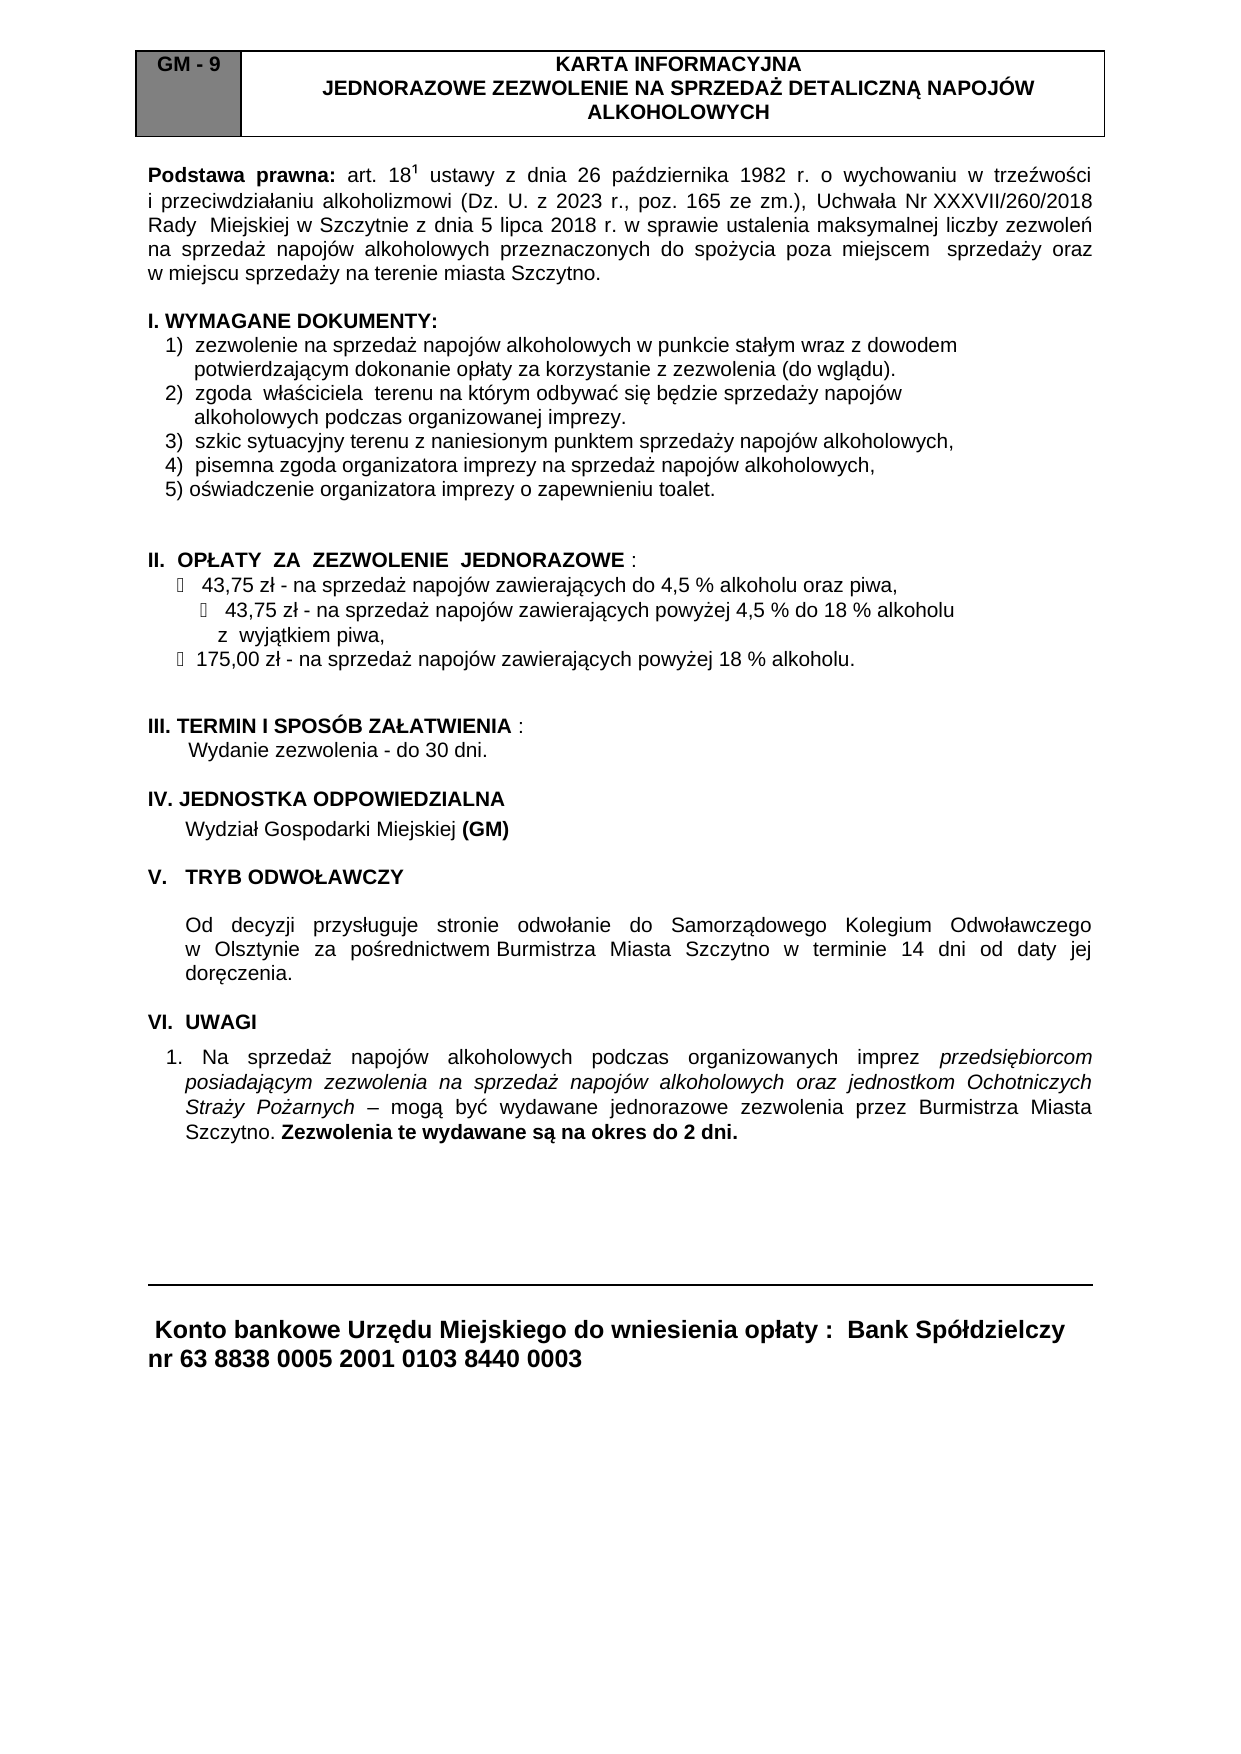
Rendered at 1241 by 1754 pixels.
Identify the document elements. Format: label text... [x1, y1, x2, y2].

text Wydanie zezwolenia - do 30 dni. [148, 738, 1093, 762]
text 3) szkic sytuacyjny terenu z naniesionym punktem sprzedaży napojów alkoholowych, [148, 428, 1093, 452]
text 1. Na sprzedaż napojów alkoholowych podczas organizowanych imprez przedsiębiorcom posiadającym zezwolenia na sprzedaż napojów alkoholowych oraz jednostkom Ochotniczych Straży Pożarnych – mogą być wydawane jednorazowe zezwolenia przez Burmistrza Miasta Szczytno. Zezwolenia te wydawane są na okres do 2 dni. [148, 1044, 1093, 1144]
text I. WYMAGANE DOKUMENTY: [148, 309, 1093, 333]
text 2) zgoda właściciela terenu na którym odbywać się będzie sprzedaży napojów [148, 381, 1093, 404]
text 4) pisemna zgoda organizatora imprezy na sprzedaż napojów alkoholowych, [148, 452, 1093, 476]
text Wydział Gospodarki Miejskiej (GM) [185, 817, 1093, 841]
table_header GM - 9 [137, 52, 240, 136]
text Podstawa prawna: art. 18¹ ustawy z dnia 26 października 1982 r. o wychowaniu w trzeźwości i przeciwdziałaniu alkoholizmowi (Dz. U. z 2023 r., poz. 165 ze zm.), Uchwała Nr XXXVII/260/2018 Rady Miejskiej w Szczytnie z dnia 5 lipca 2018 r. w sprawie ustalenia maksymalnej liczby zezwoleń na sprzedaż napojów alkoholowych przeznaczonych do spożycia poza miejscem sprzedaży oraz w miejscu sprzedaży na terenie miasta Szczytno. [148, 160, 1093, 285]
text III. TERMIN I SPOSÓB ZAŁATWIENIA : [148, 714, 1093, 738]
subtitle V. TRYB ODWOŁAWCZY [148, 865, 1093, 889]
text z wyjątkiem piwa, [211, 622, 1093, 647]
text  175,00 zł - na sprzedaż napojów zawierających powyżej 18 % alkoholu. [148, 647, 1093, 671]
text Konto bankowe Urzędu Miejskiego do wniesienia opłaty : Bank Spółdzielczy nr 63 8838 0005 2001 0103 8440 0003 [148, 1315, 1093, 1373]
text Od decyzji przysługuje stronie odwołanie do Samorządowego Kolegium Odwoławczego w Olsztynie za pośrednictwem Burmistrza Miasta Szczytno w terminie 14 dni od daty jej doręczenia. [185, 913, 1093, 985]
text 1) zezwolenie na sprzedaż napojów alkoholowych w punkcie stałym wraz z dowodem [148, 333, 1093, 357]
text 5) oświadczenie organizatora imprezy o zapewnieniu toalet. [148, 476, 1093, 500]
text  43,75 zł - na sprzedaż napojów zawierających powyżej 4,5 % do 18 % alkoholu [148, 597, 1093, 622]
subtitle IV. JEDNOSTKA ODPOWIEDZIALNA [148, 787, 1093, 811]
text alkoholowych podczas organizowanej imprezy. [148, 404, 1093, 428]
table_header KARTA INFORMACYJNA JEDNORAZOWE ZEZWOLENIE NA SPRZEDAŻ DETALICZNĄ NAPOJÓW ALKOHOLOWYCH [242, 52, 1104, 136]
text VI. UWAGI [148, 1009, 1093, 1034]
text  43,75 zł - na sprzedaż napojów zawierających do 4,5 % alkoholu oraz piwa, [148, 572, 1093, 597]
list OPŁATY ZA ZEZWOLENIE JEDNORAZOWE : [148, 548, 1093, 572]
text potwierdzającym dokonanie opłaty za korzystanie z zezwolenia (do wglądu). [148, 357, 1093, 381]
